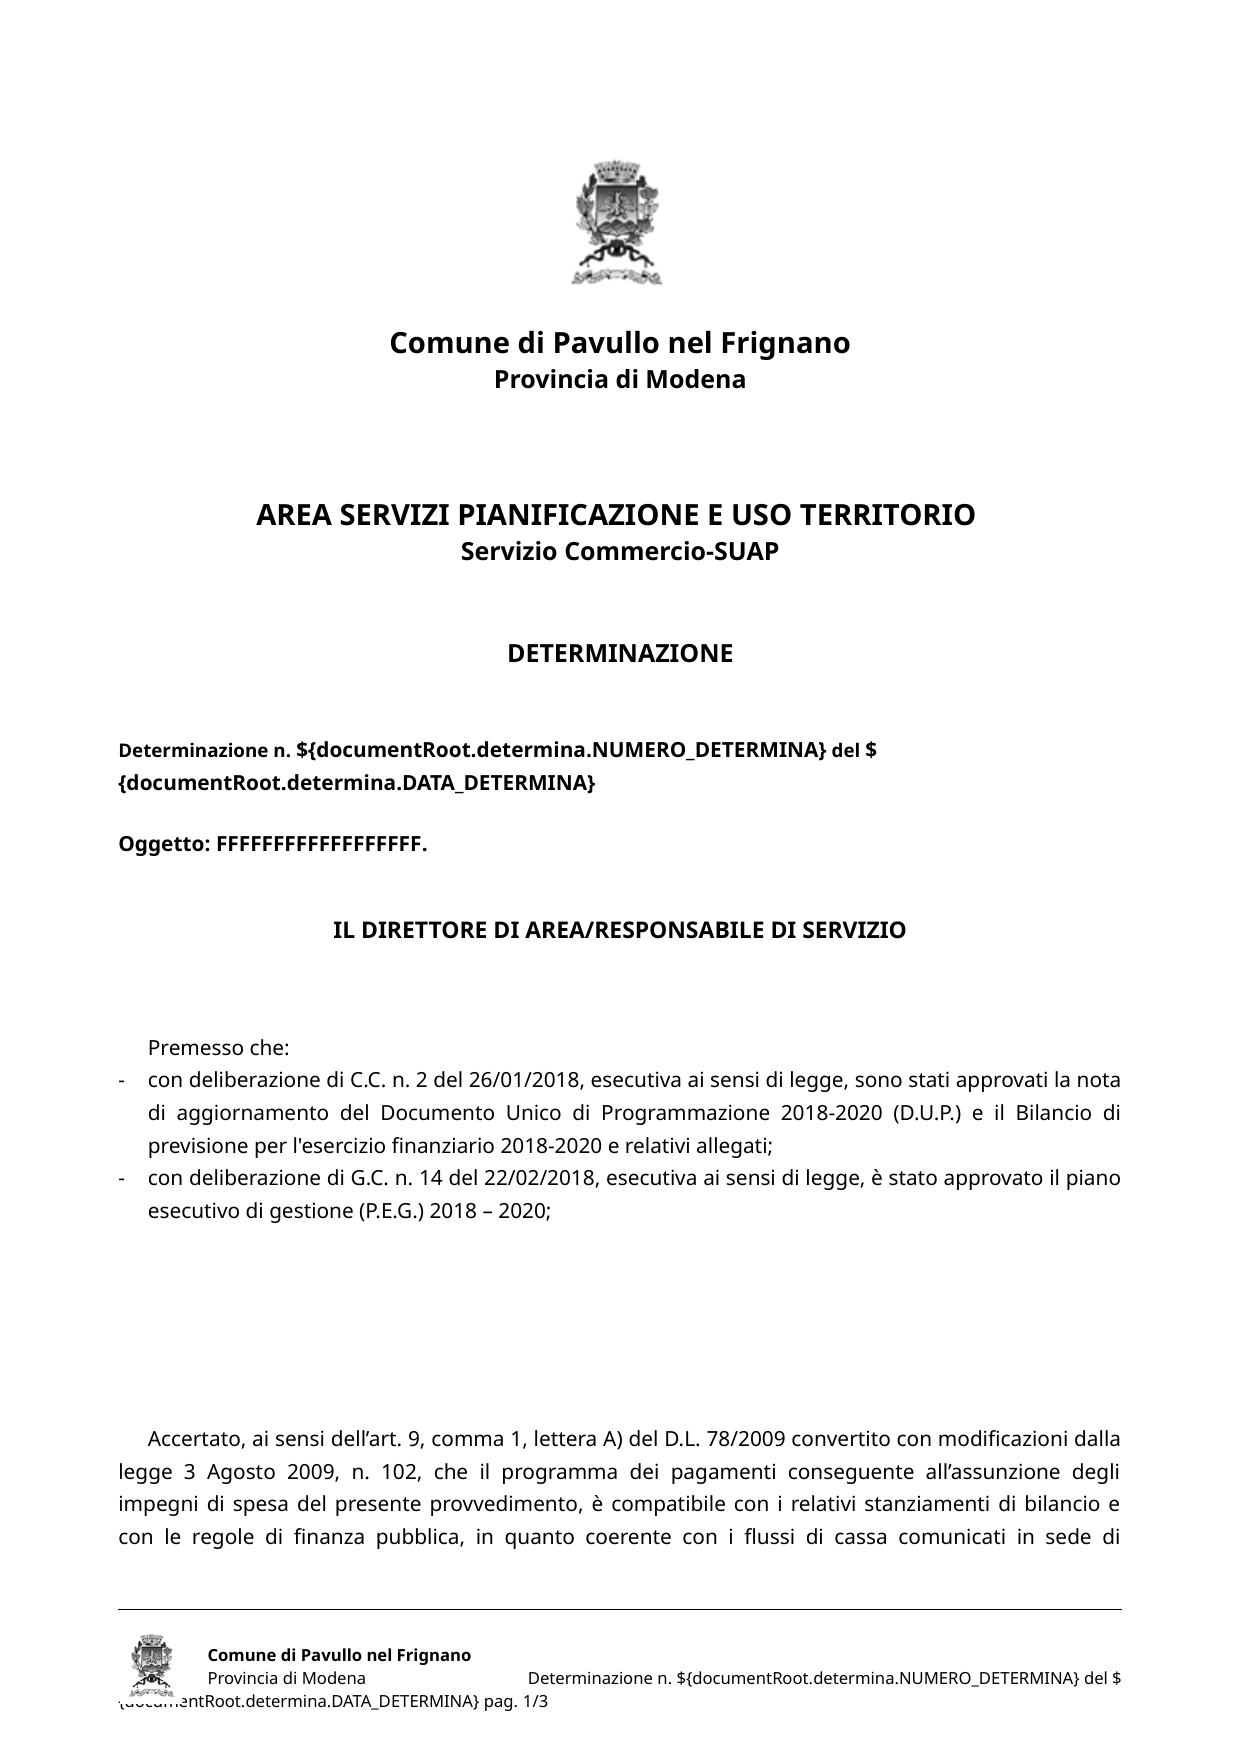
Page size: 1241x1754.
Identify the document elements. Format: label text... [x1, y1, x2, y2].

text AREA SERVIZI PIANIFICAZIONE E USO TERRITORIO [118, 494, 1122, 533]
text Oggetto: FFFFFFFFFFFFFFFFFF. [118, 829, 1122, 857]
picture [546, 152, 695, 289]
picture [120, 1631, 183, 1704]
text Determinazione n. ${documentRoot.determina.NUMERO_DETERMINA} del ${documentRoot.determina.DATA_DETERMINA} [118, 735, 1122, 796]
list con deliberazione di C.C. n. 2 del 26/01/2018, esecutiva ai sensi di legge, sono stati approvati la nota di aggiornamento del Documento Unico di Programmazione 2018-2020 (D.U.P.) e il Bilancio di previsione per l'esercizio finanziario 2018-2020 e relativi allegati; [118, 1066, 1122, 1159]
text DETERMINAZIONE [118, 636, 1122, 670]
text Accertato, ai sensi dell’art. 9, comma 1, lettera A) del D.L. 78/2009 convertito con modificazioni dalla legge 3 Agosto 2009, n. 102, che il programma dei pagamenti conseguente all’assunzione degli impegni di spesa del presente provvedimento, è compatibile con i relativi stanziamenti di bilancio e con le regole di finanza pubblica, in quanto coerente con i flussi di cassa comunicati in sede di [118, 1424, 1122, 1550]
list con deliberazione di G.C. n. 14 del 22/02/2018, esecutiva ai sensi di legge, è stato approvato il piano esecutivo di gestione (P.E.G.) 2018 – 2020; [118, 1163, 1122, 1224]
text Premesso che: [118, 1033, 1122, 1061]
text Servizio Commercio-SUAP [118, 533, 1122, 568]
text IL DIRETTORE DI AREA/RESPONSABILE DI SERVIZIO [118, 914, 1122, 945]
